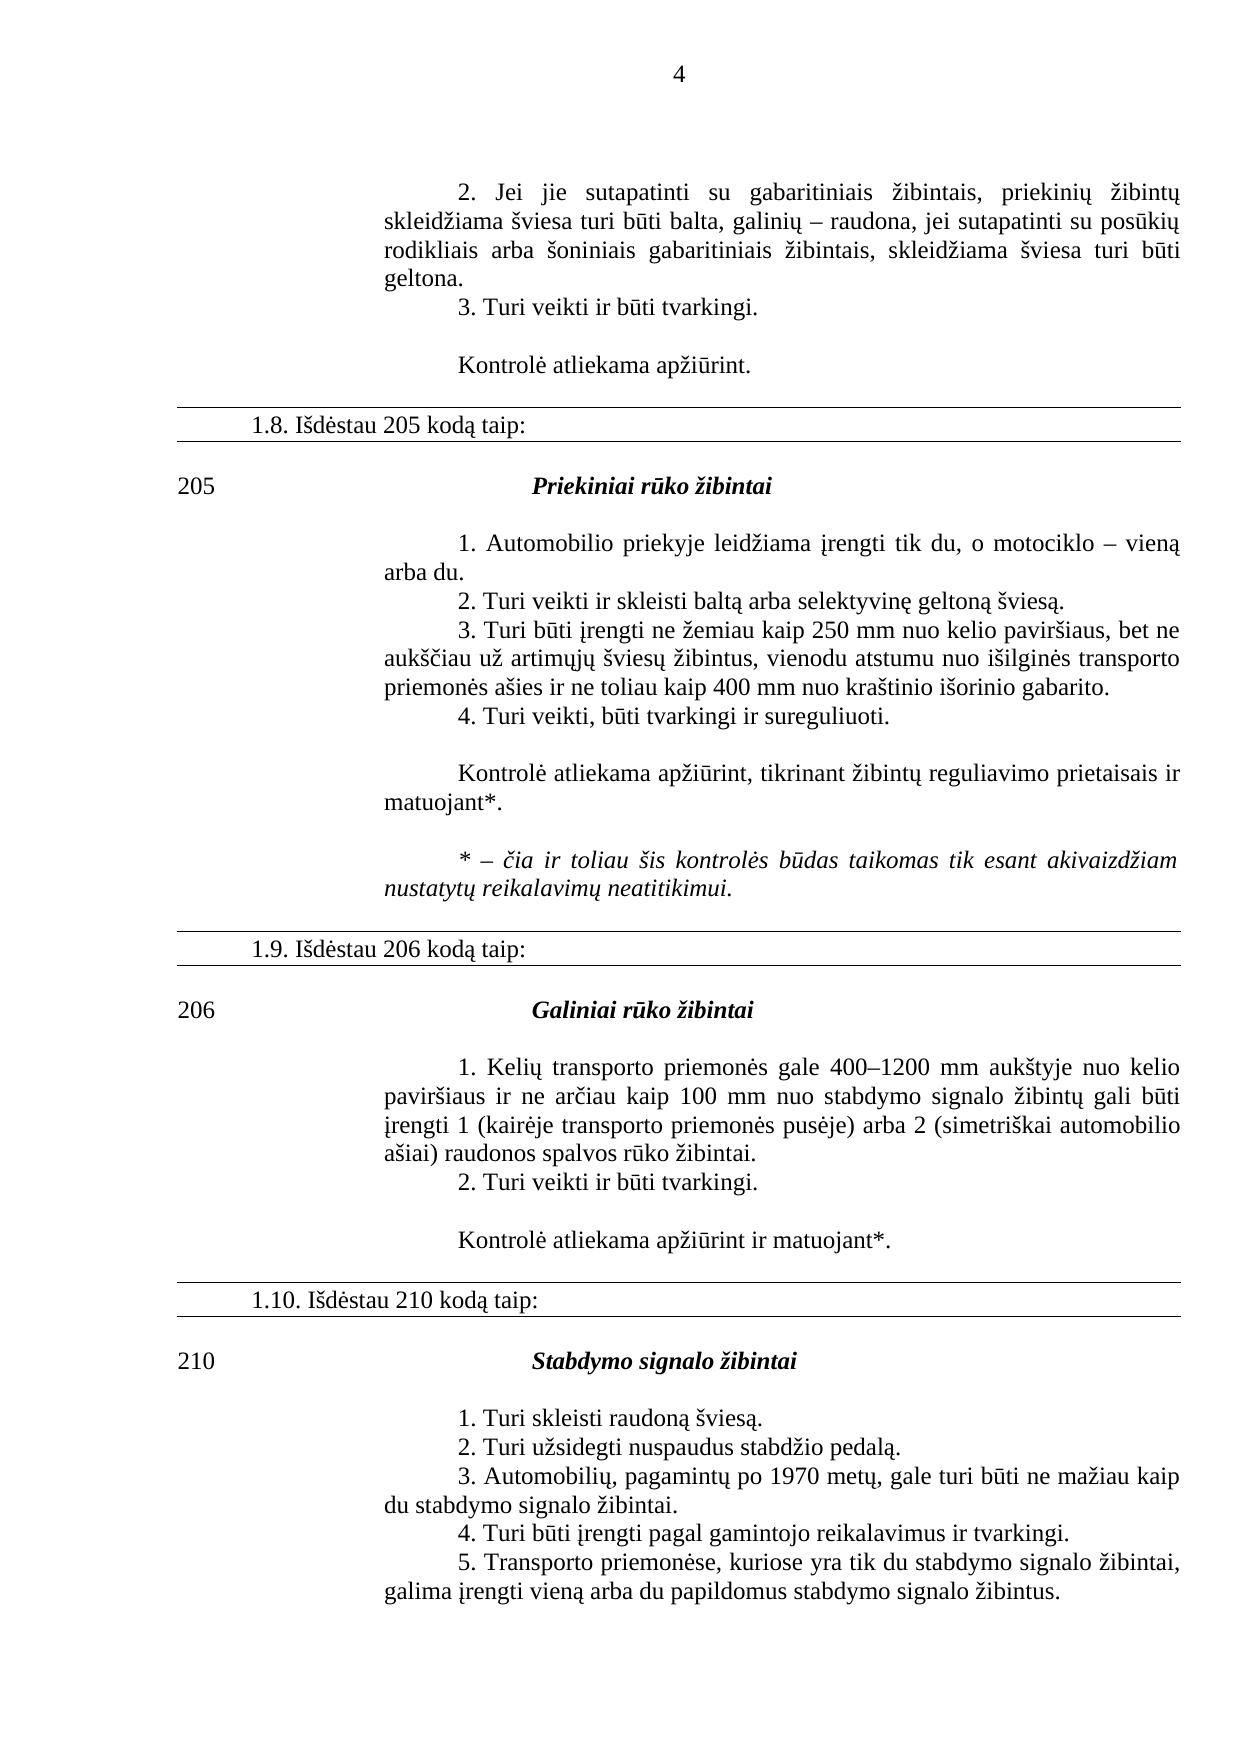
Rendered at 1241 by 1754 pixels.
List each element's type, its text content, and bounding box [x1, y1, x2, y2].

text 1. Kelių transporto priemonės gale 400–1200 mm aukštyje nuo kelio paviršiaus ir ne arčiau kaip 100 mm nuo stabdymo signalo žibintų gali būti įrengti 1 (kairėje transporto priemonės pusėje) arba 2 (simetriškai automobilio ašiai) raudonos spalvos rūko žibintai. [384, 1052, 1181, 1167]
text 4. Turi veikti, būti tvarkingi ir sureguliuoti. [384, 701, 1181, 730]
text Kontrolė atliekama apžiūrint ir matuojant*. [384, 1225, 1181, 1253]
text 1.10. Išdėstau 210 kodą taip: [177, 1283, 1181, 1316]
text 206 Galiniai rūko žibintai [177, 995, 1181, 1023]
text 3. Turi veikti ir būti tvarkingi. [384, 292, 1181, 321]
text Kontrolė atliekama apžiūrint, tikrinant žibintų reguliavimo prietaisais ir matuojant*. [384, 758, 1181, 816]
text 210 Stabdymo signalo žibintai [177, 1346, 1181, 1375]
text 205 Priekiniai rūko žibintai [177, 471, 1181, 500]
text Kontrolė atliekama apžiūrint. [384, 350, 1181, 378]
text 4. Turi būti įrengti pagal gamintojo reikalavimus ir tvarkingi. [384, 1518, 1181, 1547]
text 5. Transporto priemonėse, kuriose yra tik du stabdymo signalo žibintai, galima įrengti vieną arba du papildomus stabdymo signalo žibintus. [384, 1547, 1181, 1605]
text 1.8. Išdėstau 205 kodą taip: [177, 408, 1181, 441]
text 2. Turi veikti ir skleisti baltą arba selektyvinę geltoną šviesą. [384, 586, 1181, 615]
text 1.9. Išdėstau 206 kodą taip: [177, 932, 1181, 965]
text 2. Turi veikti ir būti tvarkingi. [384, 1167, 1181, 1196]
text 3. Automobilių, pagamintų po 1970 metų, gale turi būti ne mažiau kaip du stabdymo signalo žibintai. [384, 1461, 1181, 1518]
text * – čia ir toliau šis kontrolės būdas taikomas tik esant akivaizdžiam nustatytų reikalavimų neatitikimui. [384, 845, 1181, 902]
text 2. Turi užsidegti nuspaudus stabdžio pedalą. [384, 1432, 1181, 1461]
text 1. Automobilio priekyje leidžiama įrengti tik du, o motociklo – vieną arba du. [384, 528, 1181, 586]
text 1. Turi skleisti raudoną šviesą. [384, 1403, 1181, 1432]
text 3. Turi būti įrengti ne žemiau kaip 250 mm nuo kelio paviršiaus, bet ne aukščiau už artimųjų šviesų žibintus, vienodu atstumu nuo išilginės transporto priemonės ašies ir ne toliau kaip 400 mm nuo kraštinio išorinio gabarito. [384, 615, 1181, 701]
text 2. Jei jie sutapatinti su gabaritiniais žibintais, priekinių žibintų skleidžiama šviesa turi būti balta, galinių – raudona, jei sutapatinti su posūkių rodikliais arba šoniniais gabaritiniais žibintais, skleidžiama šviesa turi būti geltona. [384, 177, 1181, 292]
